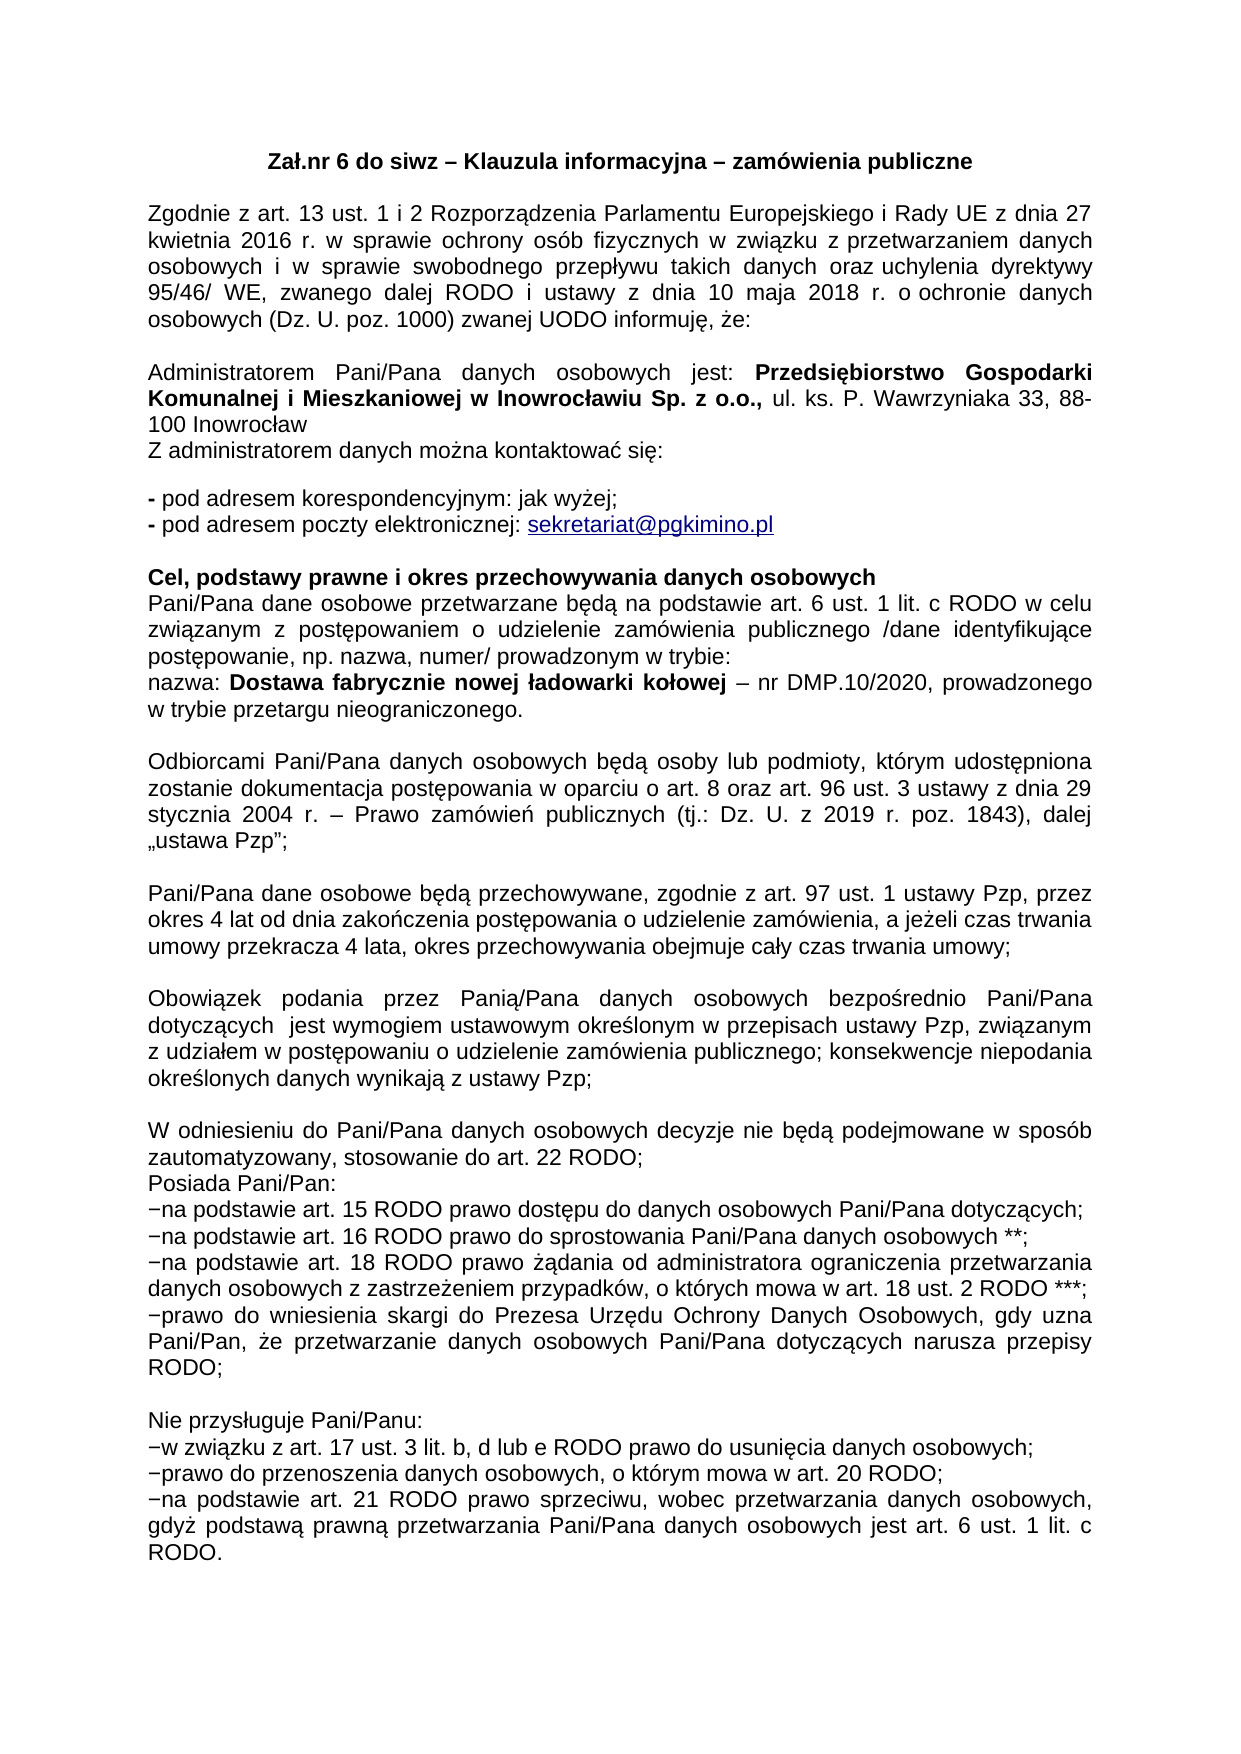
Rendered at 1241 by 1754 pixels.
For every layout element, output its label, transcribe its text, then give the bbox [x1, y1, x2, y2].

text −na podstawie art. 16 RODO prawo do sprostowania Pani/Pana danych osobowych **; [148, 1223, 1093, 1249]
text Administratorem Pani/Pana danych osobowych jest: Przedsiębiorstwo Gospodarki Komunalnej i Mieszkaniowej w Inowrocławiu Sp. z o.o., ul. ks. P. Wawrzyniaka 33, 88-100 Inowrocław [148, 358, 1093, 437]
text - pod adresem poczty elektronicznej: sekretariat@pgkimino.pl [148, 511, 1093, 537]
text Posiada Pani/Pan: [148, 1170, 1093, 1196]
text −na podstawie art. 18 RODO prawo żądania od administratora ograniczenia przetwarzania danych osobowych z zastrzeżeniem przypadków, o których mowa w art. 18 ust. 2 RODO ***; [148, 1249, 1093, 1302]
text Obowiązek podania przez Panią/Pana danych osobowych bezpośrednio Pani/Pana dotyczących jest wymogiem ustawowym określonym w przepisach ustawy Pzp, związanym z udziałem w postępowaniu o udzielenie zamówienia publicznego; konsekwencje niepodania określonych danych wynikają z ustawy Pzp; [148, 985, 1093, 1091]
text −na podstawie art. 15 RODO prawo dostępu do danych osobowych Pani/Pana dotyczących; [148, 1196, 1093, 1223]
text Odbiorcami Pani/Pana danych osobowych będą osoby lub podmioty, którym udostępniona zostanie dokumentacja postępowania w oparciu o art. 8 oraz art. 96 ust. 3 ustawy z dnia 29 stycznia 2004 r. – Prawo zamówień publicznych (tj.: Dz. U. z 2019 r. poz. 1843), dalej „ustawa Pzp”; [148, 748, 1093, 854]
text Zgodnie z art. 13 ust. 1 i 2 Rozporządzenia Parlamentu Europejskiego i Rady UE z dnia 27 kwietnia 2016 r. w sprawie ochrony osób fizycznych w związku z przetwarzaniem danych osobowych i w sprawie swobodnego przepływu takich danych oraz uchylenia dyrektywy 95/46/ WE, zwanego dalej RODO i ustawy z dnia 10 maja 2018 r. o ochronie danych osobowych (Dz. U. poz. 1000) zwanej UODO informuję, że: [148, 200, 1093, 332]
text - pod adresem korespondencyjnym: jak wyżej; [148, 485, 1093, 511]
text −w związku z art. 17 ust. 3 lit. b, d lub e RODO prawo do usunięcia danych osobowych; [148, 1433, 1093, 1460]
text W odniesieniu do Pani/Pana danych osobowych decyzje nie będą podejmowane w sposób zautomatyzowany, stosowanie do art. 22 RODO; [148, 1117, 1093, 1170]
text nazwa: Dostawa fabrycznie nowej ładowarki kołowej – nr DMP.10/2020, prowadzonego w trybie przetargu nieograniczonego. [148, 669, 1093, 722]
text −prawo do przenoszenia danych osobowych, o którym mowa w art. 20 RODO; [148, 1460, 1093, 1486]
text Zał.nr 6 do siwz – Klauzula informacyjna – zamówienia publiczne [148, 148, 1093, 174]
text −na podstawie art. 21 RODO prawo sprzeciwu, wobec przetwarzania danych osobowych, gdyż podstawą prawną przetwarzania Pani/Pana danych osobowych jest art. 6 ust. 1 lit. c RODO. [148, 1486, 1093, 1565]
text Pani/Pana dane osobowe będą przechowywane, zgodnie z art. 97 ust. 1 ustawy Pzp, przez okres 4 lat od dnia zakończenia postępowania o udzielenie zamówienia, a jeżeli czas trwania umowy przekracza 4 lata, okres przechowywania obejmuje cały czas trwania umowy; [148, 880, 1093, 959]
text Z administratorem danych można kontaktować się: [148, 437, 1036, 464]
text Pani/Pana dane osobowe przetwarzane będą na podstawie art. 6 ust. 1 lit. c RODO w celu związanym z postępowaniem o udzielenie zamówienia publicznego /dane identyfikujące postępowanie, np. nazwa, numer/ prowadzonym w trybie: [148, 590, 1093, 669]
text Nie przysługuje Pani/Panu: [148, 1407, 1093, 1433]
text Cel, podstawy prawne i okres przechowywania danych osobowych [148, 564, 1093, 590]
text −prawo do wniesienia skargi do Prezesa Urzędu Ochrony Danych Osobowych, gdy uzna Pani/Pan, że przetwarzanie danych osobowych Pani/Pana dotyczących narusza przepisy RODO; [148, 1302, 1093, 1381]
